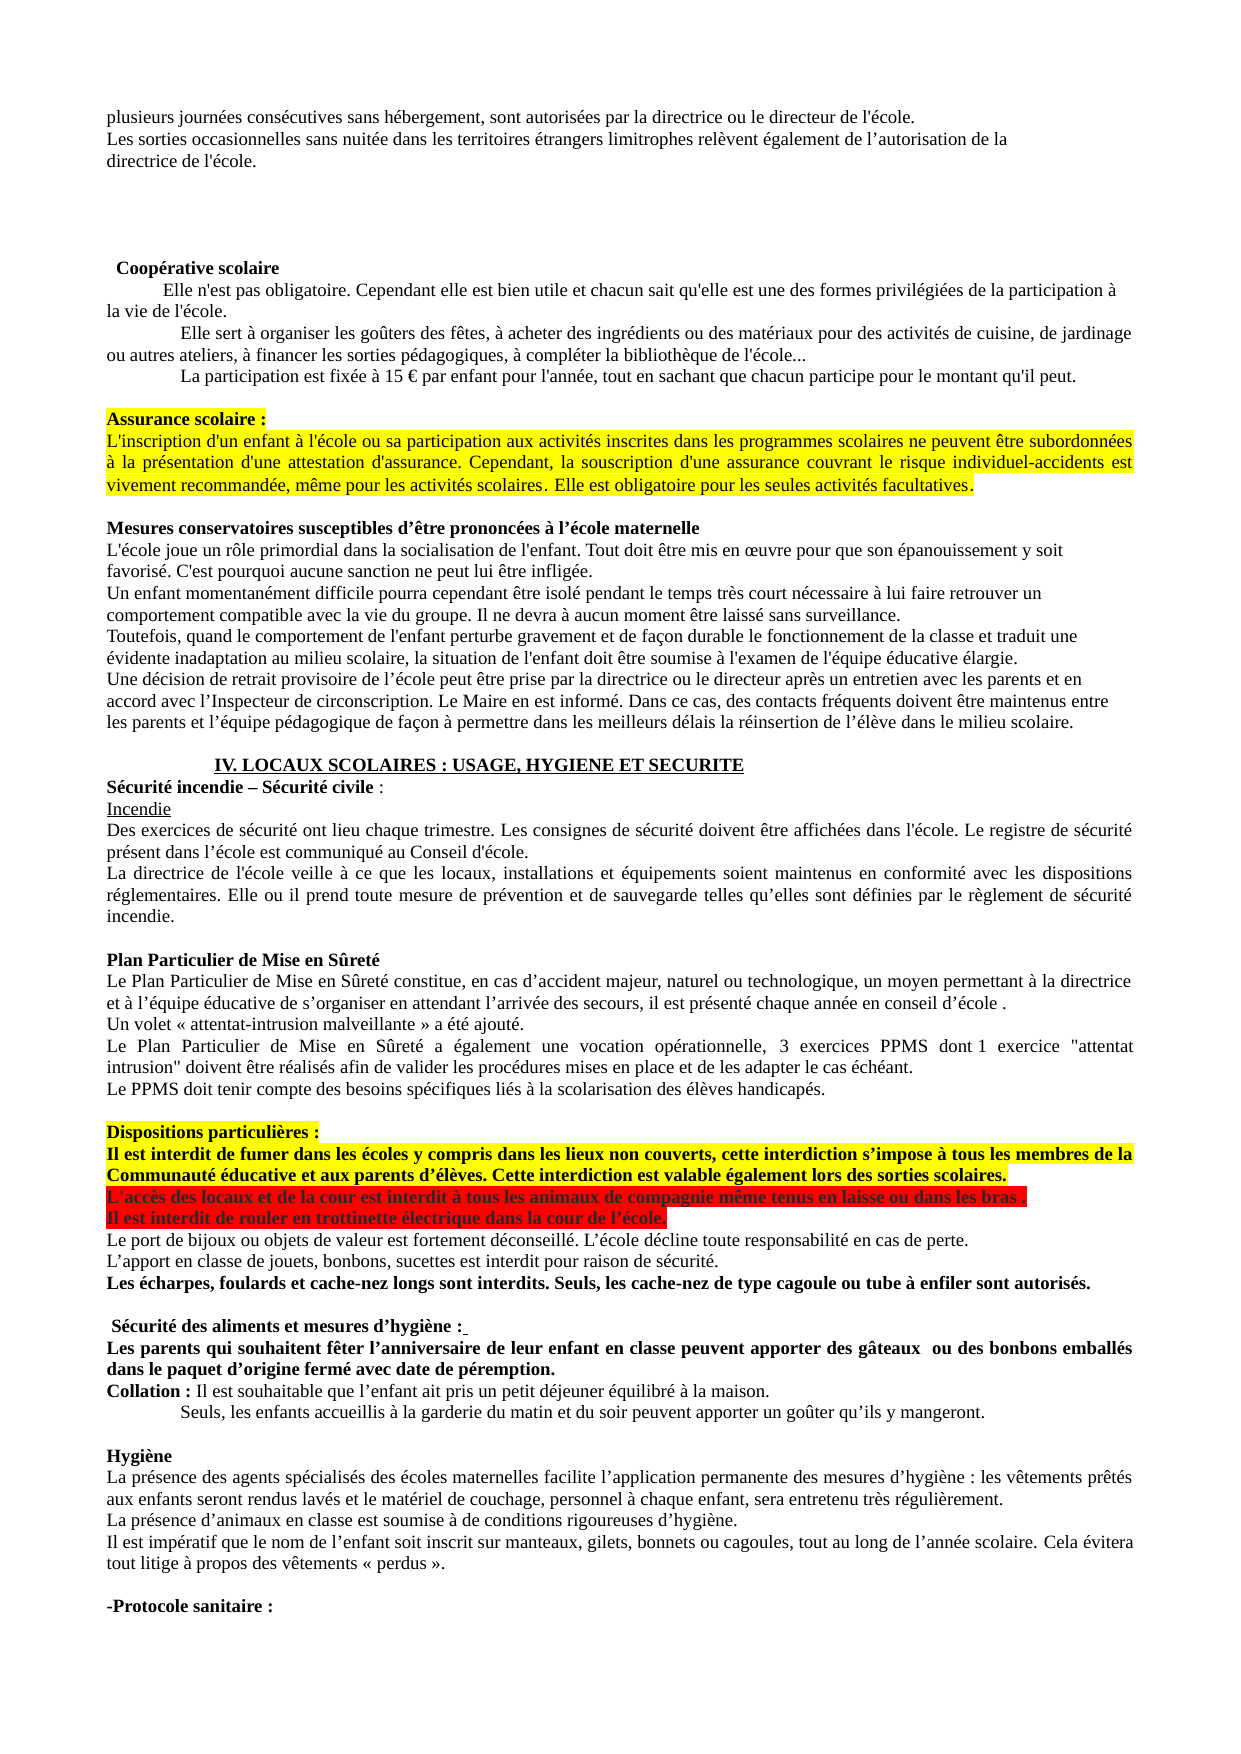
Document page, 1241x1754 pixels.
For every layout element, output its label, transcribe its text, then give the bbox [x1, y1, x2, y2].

text La présence des agents spécialisés des écoles maternelles facilite l’application permanente des mesures d’hygiène : les vêtements prêtés aux enfants seront rendus lavés et le matériel de couchage, personnel à chaque enfant, sera entretenu très régulièrement. [106, 1466, 1134, 1509]
text Incendie [106, 797, 1134, 819]
text Les parents qui souhaitent fêter l’anniversaire de leur enfant en classe peuvent apporter des gâteaux ou des bonbons emballés dans le paquet d’origine fermé avec date de péremption. [106, 1337, 1134, 1380]
text Plan Particulier de Mise en Sûreté [106, 948, 1134, 970]
text Hygiène [106, 1444, 1134, 1466]
text L'inscription d'un enfant à l'école ou sa participation aux activités inscrites dans les programmes scolaires ne peuvent être subordonnées à la présentation d'une attestation d'assurance. Cependant, la souscription d'une assurance couvrant le risque individuel-accidents est vivement recommandée, même pour les activités scolaires. Elle est obligatoire pour les seules activités facultatives. [106, 430, 1134, 496]
text IV. LOCAUX SCOLAIRES : USAGE, HYGIENE ET SECURITE [106, 754, 1134, 776]
text Coopérative scolaire [106, 257, 1134, 279]
text Il est interdit de rouler en trottinette électrique dans la cour de l’école. [106, 1207, 1134, 1229]
text Des exercices de sécurité ont lieu chaque trimestre. Les consignes de sécurité doivent être affichées dans l'école. Le registre de sécurité présent dans l’école est communiqué au Conseil d'école. [106, 819, 1134, 862]
text Collation : Il est souhaitable que l’enfant ait pris un petit déjeuner équilibré à la maison. [106, 1380, 1134, 1401]
text Assurance scolaire : [106, 408, 1134, 430]
text La participation est fixée à 15 € par enfant pour l'année, tout en sachant que chacun participe pour le montant qu'il peut. [106, 365, 1134, 387]
text Seuls, les enfants accueillis à la garderie du matin et du soir peuvent apporter un goûter qu’ils y mangeront. [106, 1401, 1134, 1423]
text Le Plan Particulier de Mise en Sûreté constitue, en cas d’accident majeur, naturel ou technologique, un moyen permettant à la directrice et à l’équipe éducative de s’organiser en attendant l’arrivée des secours, il est présenté chaque année en conseil d’école . [106, 970, 1134, 1013]
text L’apport en classe de jouets, bonbons, sucettes est interdit pour raison de sécurité. [106, 1250, 1134, 1272]
text plusieurs journées consécutives sans hébergement, sont autorisées par la directrice ou le directeur de l'école. [106, 106, 1134, 128]
text Elle sert à organiser les goûters des fêtes, à acheter des ingrédients ou des matériaux pour des activités de cuisine, de jardinage ou autres ateliers, à financer les sorties pédagogiques, à compléter la bibliothèque de l'école... [106, 322, 1134, 365]
text L'école joue un rôle primordial dans la socialisation de l'enfant. Tout doit être mis en œuvre pour que son épanouissement y soit favorisé. C'est pourquoi aucune sanction ne peut lui être infligée. [106, 539, 1134, 582]
text Les sorties occasionnelles sans nuitée dans les territoires étrangers limitrophes relèvent également de l’autorisation de la [106, 128, 1134, 149]
text Le Plan Particulier de Mise en Sûreté a également une vocation opérationnelle, 3 exercices PPMS dont 1 exercice "attentat intrusion" doivent être réalisés afin de valider les procédures mises en place et de les adapter le cas échéant. [106, 1035, 1134, 1078]
text -Protocole sanitaire : [106, 1595, 1134, 1617]
text La présence d’animaux en classe est soumise à de conditions rigoureuses d’hygiène. [106, 1509, 1134, 1531]
text Elle n'est pas obligatoire. Cependant elle est bien utile et chacun sait qu'elle est une des formes privilégiées de la participation à la vie de l'école. [106, 279, 1134, 322]
text La directrice de l'école veille à ce que les locaux, installations et équipements soient maintenus en conformité avec les dispositions réglementaires. Elle ou il prend toute mesure de prévention et de sauvegarde telles qu’elles sont définies par le règlement de sécurité incendie. [106, 862, 1134, 927]
text Il est impératif que le nom de l’enfant soit inscrit sur manteaux, gilets, bonnets ou cagoules, tout au long de l’année scolaire. Cela évitera tout litige à propos des vêtements « perdus ». [106, 1531, 1134, 1574]
text Un volet « attentat-intrusion malveillante » a été ajouté. [106, 1013, 1134, 1035]
text Toutefois, quand le comportement de l'enfant perturbe gravement et de façon durable le fonctionnement de la classe et traduit une évidente inadaptation au milieu scolaire, la situation de l'enfant doit être soumise à l'examen de l'équipe éducative élargie. Une décision de retrait provisoire de l’école peut être prise par la directrice ou le directeur après un entretien avec les parents et en accord avec l’Inspecteur de circonscription. Le Maire en est informé. Dans ce cas, des contacts fréquents doivent être maintenus entre les parents et l’équipe pédagogique de façon à permettre dans les meilleurs délais la réinsertion de l’élève dans le milieu scolaire. [106, 625, 1134, 754]
text Mesures conservatoires susceptibles d’être prononcées à l’école maternelle [106, 517, 1134, 539]
text Le port de bijoux ou objets de valeur est fortement déconseillé. L’école décline toute responsabilité en cas de perte. [106, 1229, 1134, 1250]
text Les écharpes, foulards et cache-nez longs sont interdits. Seuls, les cache-nez de type cagoule ou tube à enfiler sont autorisés. [106, 1272, 1134, 1293]
text Sécurité des aliments et mesures d’hygiène : [106, 1315, 1134, 1337]
text directrice de l'école. [106, 149, 1134, 171]
text Le PPMS doit tenir compte des besoins spécifiques liés à la scolarisation des élèves handicapés. [106, 1078, 1134, 1099]
text Il est interdit de fumer dans les écoles y compris dans les lieux non couverts, cette interdiction s’impose à tous les membres de la Communauté éducative et aux parents d’élèves. Cette interdiction est valable également lors des sorties scolaires. [106, 1143, 1134, 1186]
text Dispositions particulières : [106, 1121, 1134, 1143]
text Un enfant momentanément difficile pourra cependant être isolé pendant le temps très court nécessaire à lui faire retrouver un comportement compatible avec la vie du groupe. Il ne devra à aucun moment être laissé sans surveillance. [106, 582, 1134, 625]
text Sécurité incendie – Sécurité civile : [106, 776, 1134, 797]
text L'accès des locaux et de la cour est interdit à tous les animaux de compagnie même tenus en laisse ou dans les bras . [106, 1186, 1134, 1207]
